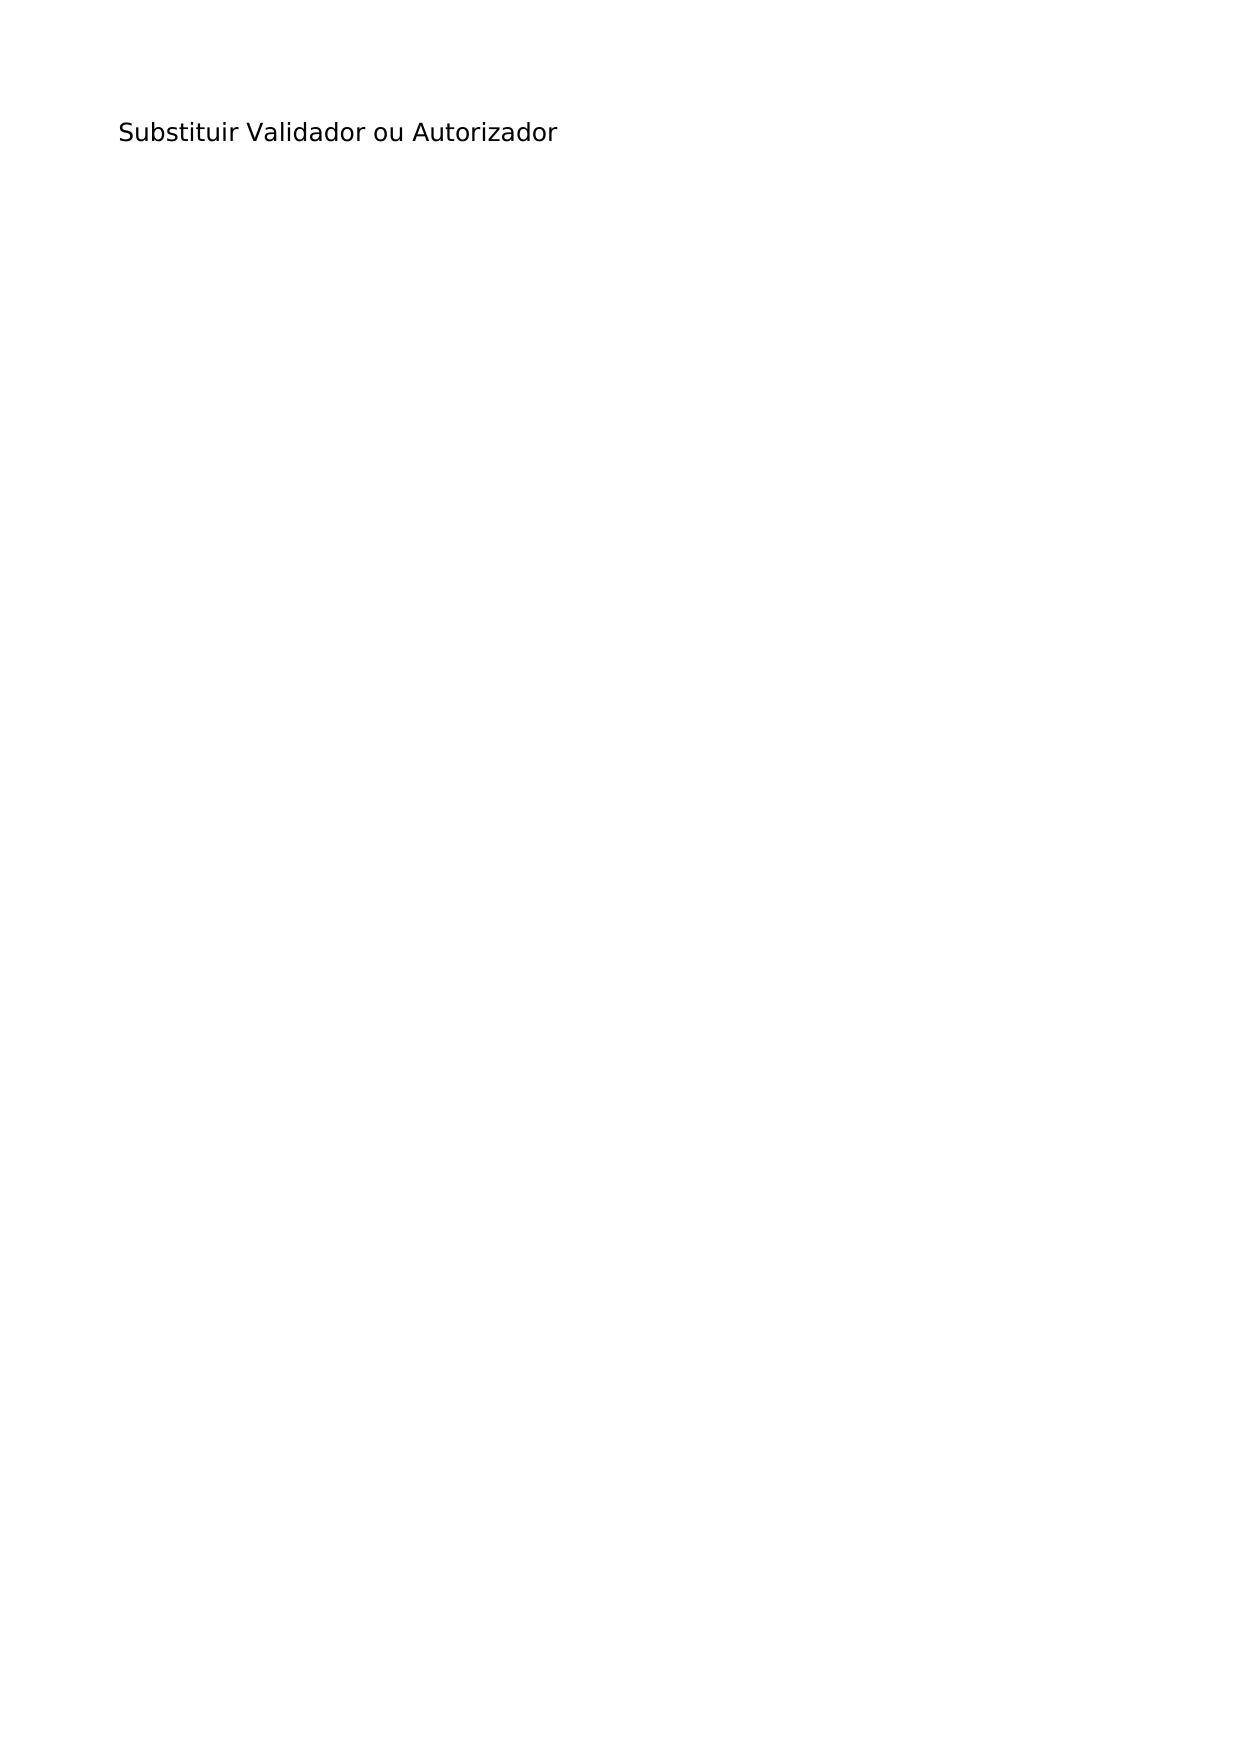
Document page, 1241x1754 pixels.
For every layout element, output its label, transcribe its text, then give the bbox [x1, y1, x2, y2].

text Substituir Validador ou Autorizador [118, 118, 1122, 147]
